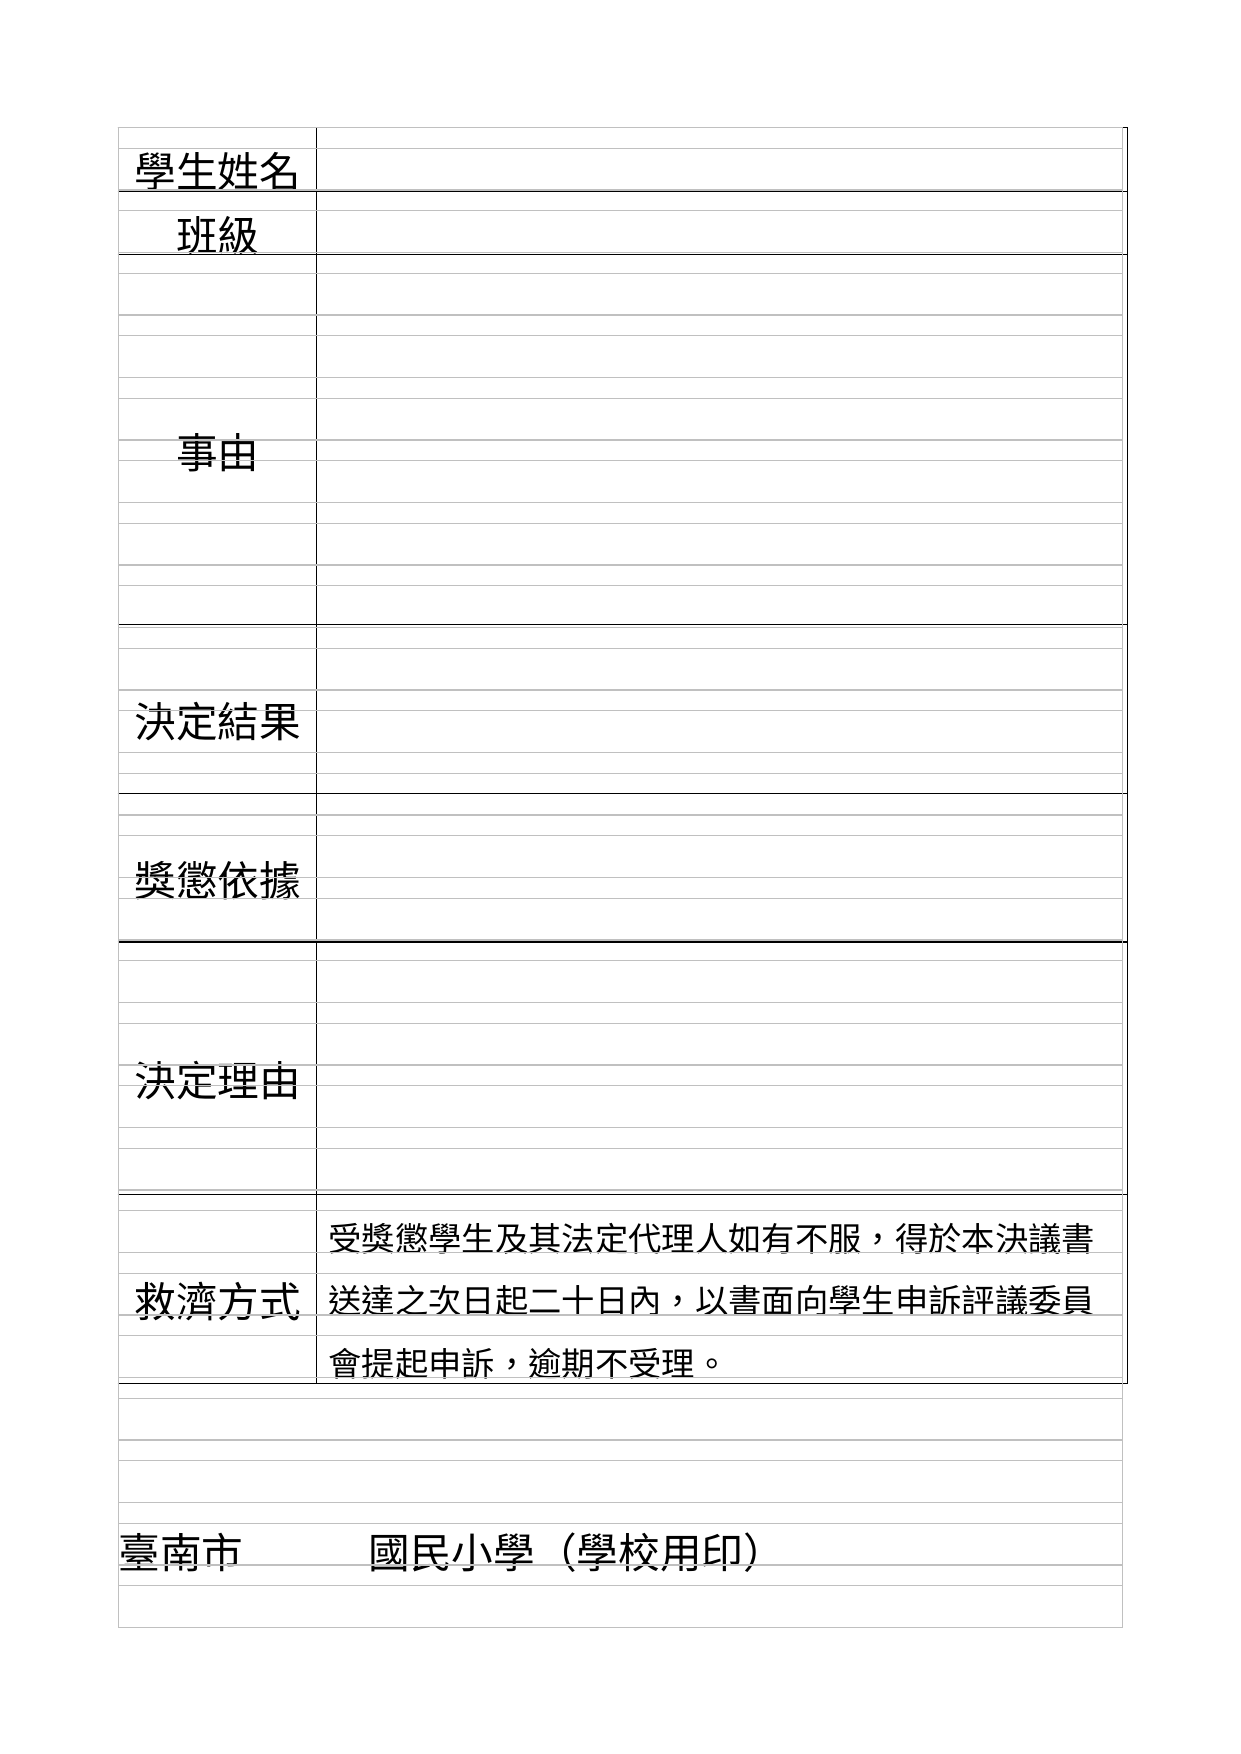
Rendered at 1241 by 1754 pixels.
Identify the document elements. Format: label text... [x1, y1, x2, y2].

table_cell [317, 192, 1122, 210]
table_cell 事由 [239, 461, 251, 466]
table_cell [119, 753, 316, 773]
table_cell 救濟方式 [119, 1316, 316, 1335]
table_cell [317, 503, 1122, 523]
table_cell [317, 1195, 1122, 1210]
table_cell 決定理由 [227, 1066, 243, 1085]
table_cell [1123, 943, 1127, 1194]
table_cell 獎懲依據 [145, 890, 169, 898]
table_cell [119, 774, 316, 793]
table_cell [317, 649, 1122, 689]
table_cell 獎懲依據 [119, 816, 316, 835]
table_cell [317, 586, 1122, 624]
table_cell 決定理由 [119, 1003, 316, 1023]
table_cell [317, 774, 1122, 793]
table_cell 獎懲依據 [268, 878, 274, 898]
table_header [119, 128, 316, 148]
table_cell 決定理由 [267, 1072, 278, 1081]
table_cell 獎懲依據 [273, 878, 316, 898]
table_cell [317, 1066, 1122, 1085]
table_cell [317, 461, 1122, 502]
table_cell [317, 961, 1122, 1002]
table_cell 獎懲依據 [237, 878, 254, 898]
table_cell 事由 [239, 456, 251, 460]
table_cell [317, 753, 1122, 773]
table_cell [317, 794, 1122, 814]
table_cell 事由 [225, 444, 236, 453]
table_cell [1123, 794, 1127, 941]
text [223, 1566, 371, 1571]
table_cell 決定理由 [119, 1066, 157, 1085]
table_cell 救濟方式 [229, 1302, 248, 1314]
table_cell 救濟方式 [119, 1336, 316, 1377]
table_header [317, 128, 1122, 148]
table_cell [317, 1128, 1122, 1148]
text 臺南市 國民小學（學校用印） [119, 1524, 1122, 1564]
table_cell [317, 1149, 1122, 1189]
table_cell [317, 1253, 1122, 1273]
table_cell 獎懲依據 [248, 878, 266, 898]
table_cell 事由 [198, 441, 222, 460]
table_cell [317, 1316, 1122, 1335]
table_cell [317, 255, 1122, 273]
table_cell 獎懲依據 [119, 836, 316, 877]
table_cell 事由 [119, 274, 316, 314]
table_cell 事由 [119, 441, 195, 460]
table_cell 決定理由 [119, 1024, 316, 1064]
table_cell [317, 441, 1122, 460]
table_cell [317, 878, 1122, 898]
table_cell 獎懲依據 [227, 883, 234, 898]
table_cell 救濟方式 [119, 1195, 316, 1210]
table_cell 決定結果 [119, 711, 316, 752]
table_cell 送達之次日起二十日內，以書面向學生申訴評議委員 [317, 1274, 1122, 1314]
table_header [317, 149, 1122, 189]
table_cell [317, 316, 1122, 335]
table_cell 決定理由 [119, 943, 316, 960]
table_cell 決定理由 [119, 1128, 316, 1148]
table_cell 會提起申訴，逾期不受理。 [317, 1336, 1122, 1377]
table_cell 決定理由 [119, 1086, 316, 1127]
table_cell 決定理由 [119, 961, 316, 1002]
table_cell [317, 628, 1122, 648]
table_cell 決定理由 [267, 1086, 278, 1094]
table_cell [317, 1024, 1122, 1064]
table_cell [119, 628, 316, 648]
table_cell [317, 691, 1122, 710]
table_cell 事由 [119, 255, 316, 273]
table_cell [317, 711, 1122, 752]
table_cell 事由 [119, 336, 316, 377]
table_cell 獎懲依據 [196, 878, 208, 885]
table_header [1123, 128, 1127, 191]
table_cell 決定理由 [246, 1066, 278, 1085]
table_cell 獎懲依據 [119, 794, 316, 814]
table_cell 決定理由 [160, 1066, 224, 1085]
table_cell 決定理由 [281, 1066, 316, 1085]
table_cell 獎懲依據 [119, 878, 165, 898]
table_cell [317, 378, 1122, 398]
table_cell [317, 943, 1122, 960]
table_cell [317, 1086, 1122, 1127]
table_cell [317, 399, 1122, 439]
table_cell 班級 [119, 211, 316, 252]
table_cell 事由 [239, 444, 251, 453]
table_cell 事由 [254, 441, 316, 460]
text [515, 1566, 571, 1571]
table_cell [1123, 255, 1127, 624]
table_cell 救濟方式 [119, 1378, 316, 1383]
table_cell [317, 1003, 1122, 1023]
table_cell 事由 [119, 378, 316, 398]
text [749, 1566, 1122, 1571]
table_cell 事由 [119, 566, 316, 585]
table_cell 救濟方式 [119, 1253, 316, 1273]
table_cell 決定理由 [119, 1149, 316, 1189]
table_cell [317, 524, 1122, 564]
table_cell [1123, 625, 1127, 793]
table_cell [119, 192, 316, 210]
table_cell 事由 [119, 399, 316, 439]
table_cell [317, 1378, 1122, 1383]
table_cell [317, 816, 1122, 835]
table_cell 事由 [225, 461, 236, 466]
table_cell 救濟方式 [119, 1211, 316, 1252]
table_header 學生姓名 [119, 149, 316, 189]
table_cell 救濟方式 [119, 1274, 316, 1314]
table_cell [317, 836, 1122, 877]
table_cell 事由 [119, 461, 316, 502]
table_cell 事由 [119, 524, 316, 564]
table_cell 決定理由 [281, 1086, 293, 1094]
table_cell 事由 [119, 316, 316, 335]
table_cell 獎懲依據 [119, 899, 316, 939]
table_cell 獎懲依據 [159, 878, 224, 898]
table_cell [317, 274, 1122, 314]
table_cell 事由 [119, 586, 316, 624]
table_cell 事由 [225, 456, 236, 460]
table_cell [317, 211, 1122, 252]
table_cell [119, 649, 316, 689]
table_cell [317, 336, 1122, 377]
table_cell 事由 [119, 503, 316, 523]
table_cell 決定理由 [281, 1072, 293, 1081]
table_cell 救濟方式 [161, 1293, 168, 1305]
table_cell [119, 691, 316, 710]
table_cell 受獎懲學生及其法定代理人如有不服，得於本決議書 [317, 1211, 1122, 1252]
text [119, 1509, 1122, 1523]
table_cell [317, 566, 1122, 585]
table_cell [317, 899, 1122, 939]
table_cell [1123, 192, 1127, 254]
